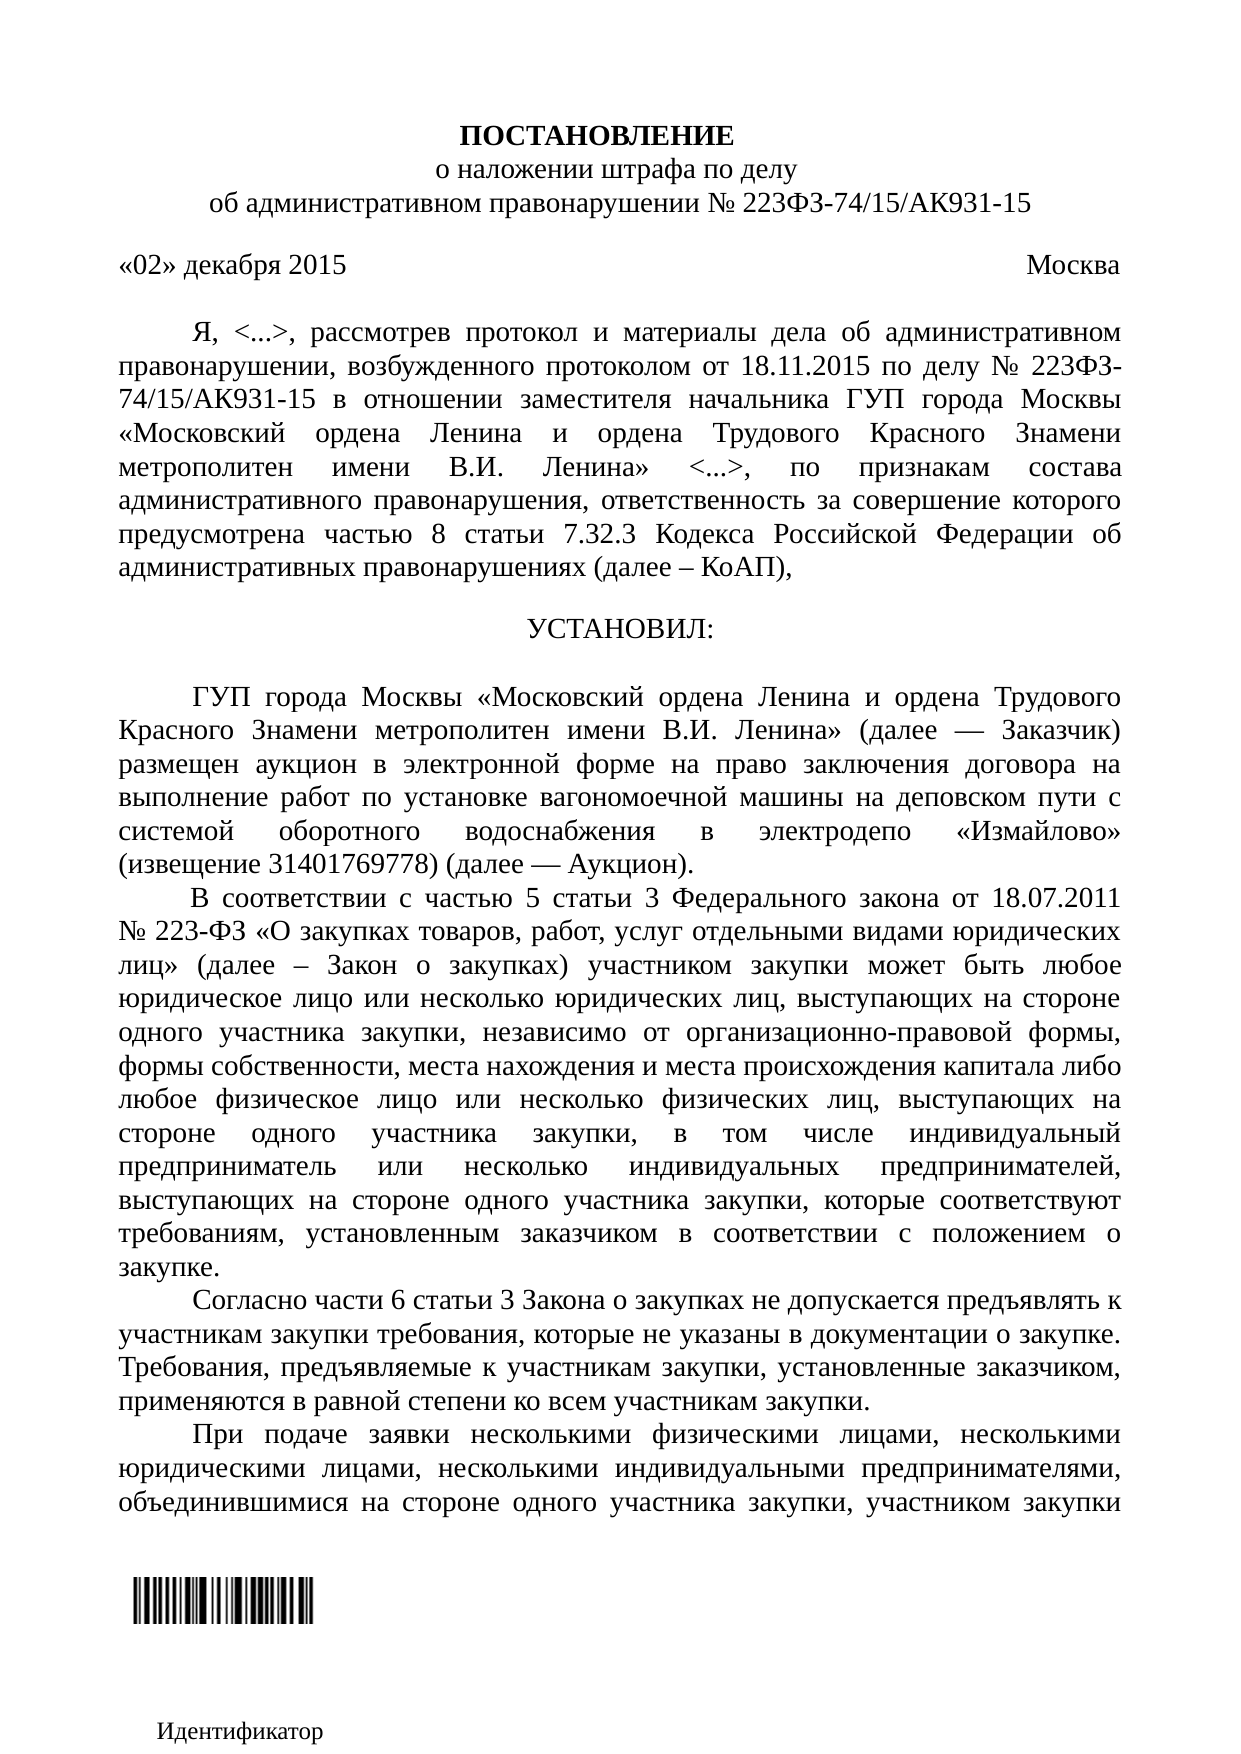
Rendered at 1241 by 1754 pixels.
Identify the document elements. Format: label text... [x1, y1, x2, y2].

text ПОСТАНОВЛЕНИЕ [117, 118, 1078, 152]
text УСТАНОВИЛ: [118, 612, 1122, 645]
text «02» декабря 2015 Москва [118, 247, 1122, 281]
text При подаче заявки несколькими физическими лицами, несколькими юридическими лицами, несколькими индивидуальными предпринимателями, объединившимися на стороне одного участника закупки, участником закупки [118, 1417, 1122, 1517]
text В соответствии с частью 5 статьи 3 Федерального закона от 18.07.2011 № 223-ФЗ «О закупках товаров, работ, услуг отдельными видами юридических лиц» (далее – Закон о закупках) участником закупки может быть любое юридическое лицо или несколько юридических лиц, выступающих на стороне одного участника закупки, независимо от организационно-правовой формы, формы собственности, места нахождения и места происхождения капитала либо любое физическое лицо или несколько физических лиц, выступающих на стороне одного участника закупки, в том числе индивидуальный предприниматель или несколько индивидуальных предпринимателей, выступающих на стороне одного участника закупки, которые соответствуют требованиям, установленным заказчиком в соответствии с положением о закупке. [118, 880, 1122, 1282]
text ГУП города Москвы «Московский ордена Ленина и ордена Трудового Красного Знамени метрополитен имени В.И. Ленина» (далее — Заказчик) размещен аукцион в электронной форме на право заключения договора на выполнение работ по установке вагономоечной машины на деповском пути с системой оборотного водоснабжения в электродепо «Измайлово» (извещение 31401769778) (далее — Аукцион). [118, 679, 1122, 880]
text о наложении штрафа по делу [118, 152, 1122, 185]
text об административном правонарушении № 223ФЗ-74/15/АК931-15 [118, 185, 1122, 219]
picture [118, 1577, 331, 1624]
text Согласно части 6 статьи 3 Закона о закупках не допускается предъявлять к участникам закупки требования, которые не указаны в документации о закупке. Требования, предъявляемые к участникам закупки, установленные заказчиком, применяются в равной степени ко всем участникам закупки. [118, 1282, 1122, 1417]
text Я, <...>, рассмотрев протокол и материалы дела об административном правонарушении, возбужденного протоколом от 18.11.2015 по делу № 223ФЗ-74/15/АК931-15 в отношении заместителя начальника ГУП города Москвы «Московский ордена Ленина и ордена Трудового Красного Знамени метрополитен имени В.И. Ленина» <...>, по признакам состава административного правонарушения, ответственность за совершение которого предусмотрена частью 8 статьи 7.32.3 Кодекса Российской Федерации об административных правонарушениях (далее – КоАП), [118, 314, 1122, 583]
